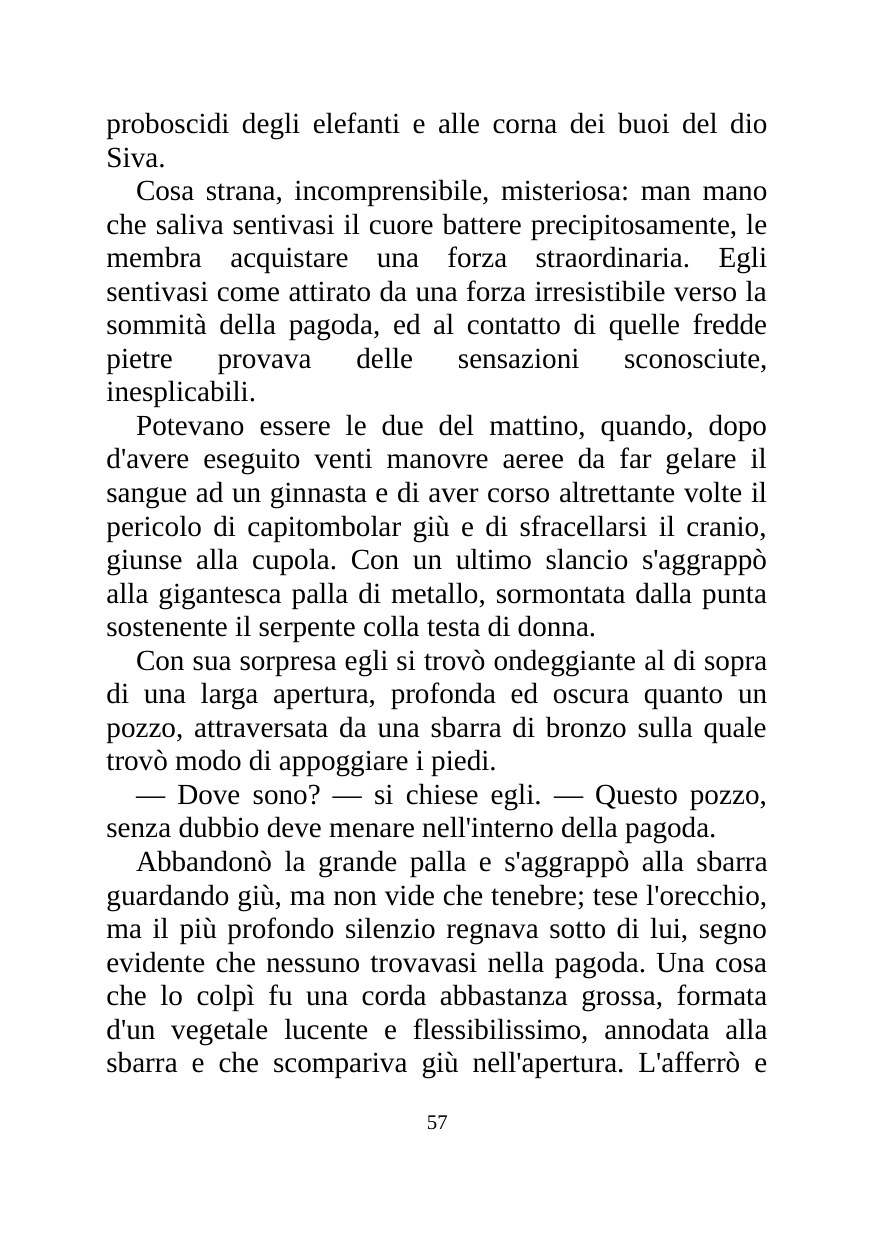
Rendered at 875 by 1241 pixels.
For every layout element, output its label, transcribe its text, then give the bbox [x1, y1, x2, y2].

text Con sua sorpresa egli si trovò ondeggiante al di sopra di una larga apertura, profonda ed oscura quanto un pozzo, attraversata da una sbarra di bronzo sulla quale trovò modo di appoggiare i piedi. [106, 643, 768, 777]
text Abbandonò la grande palla e s'aggrappò alla sbarra guardando giù, ma non vide che tenebre; tese l'orecchio, ma il più profondo silenzio regnava sotto di lui, segno evidente che nessuno trovavasi nella pagoda. Una cosa che lo colpì fu una corda abbastanza grossa, formata d'un vegetale lucente e flessibilissimo, annodata alla sbarra e che scompariva giù nell'apertura. L'afferrò e [106, 844, 768, 1079]
text Potevano essere le due del mattino, quando, dopo d'avere eseguito venti manovre aeree da far gelare il sangue ad un ginnasta e di aver corso altrettante volte il pericolo di capitombolar giù e di sfracellarsi il cranio, giunse alla cupola. Con un ultimo slancio s'aggrappò alla gigantesca palla di metallo, sormontata dalla punta sostenente il serpente colla testa di donna. [106, 408, 768, 643]
text Cosa strana, incomprensibile, misteriosa: man mano che saliva sentivasi il cuore battere precipitosamente, le membra acquistare una forza straordinaria. Egli sentivasi come attirato da una forza irresistibile verso la sommità della pagoda, ed al contatto di quelle fredde pietre provava delle sensazioni sconosciute, inesplicabili. [106, 173, 768, 408]
text — Dove sono? — si chiese egli. — Questo pozzo, senza dubbio deve menare nell'interno della pagoda. [106, 777, 768, 844]
text proboscidi degli elefanti e alle corna dei buoi del dio Siva. [106, 106, 768, 173]
